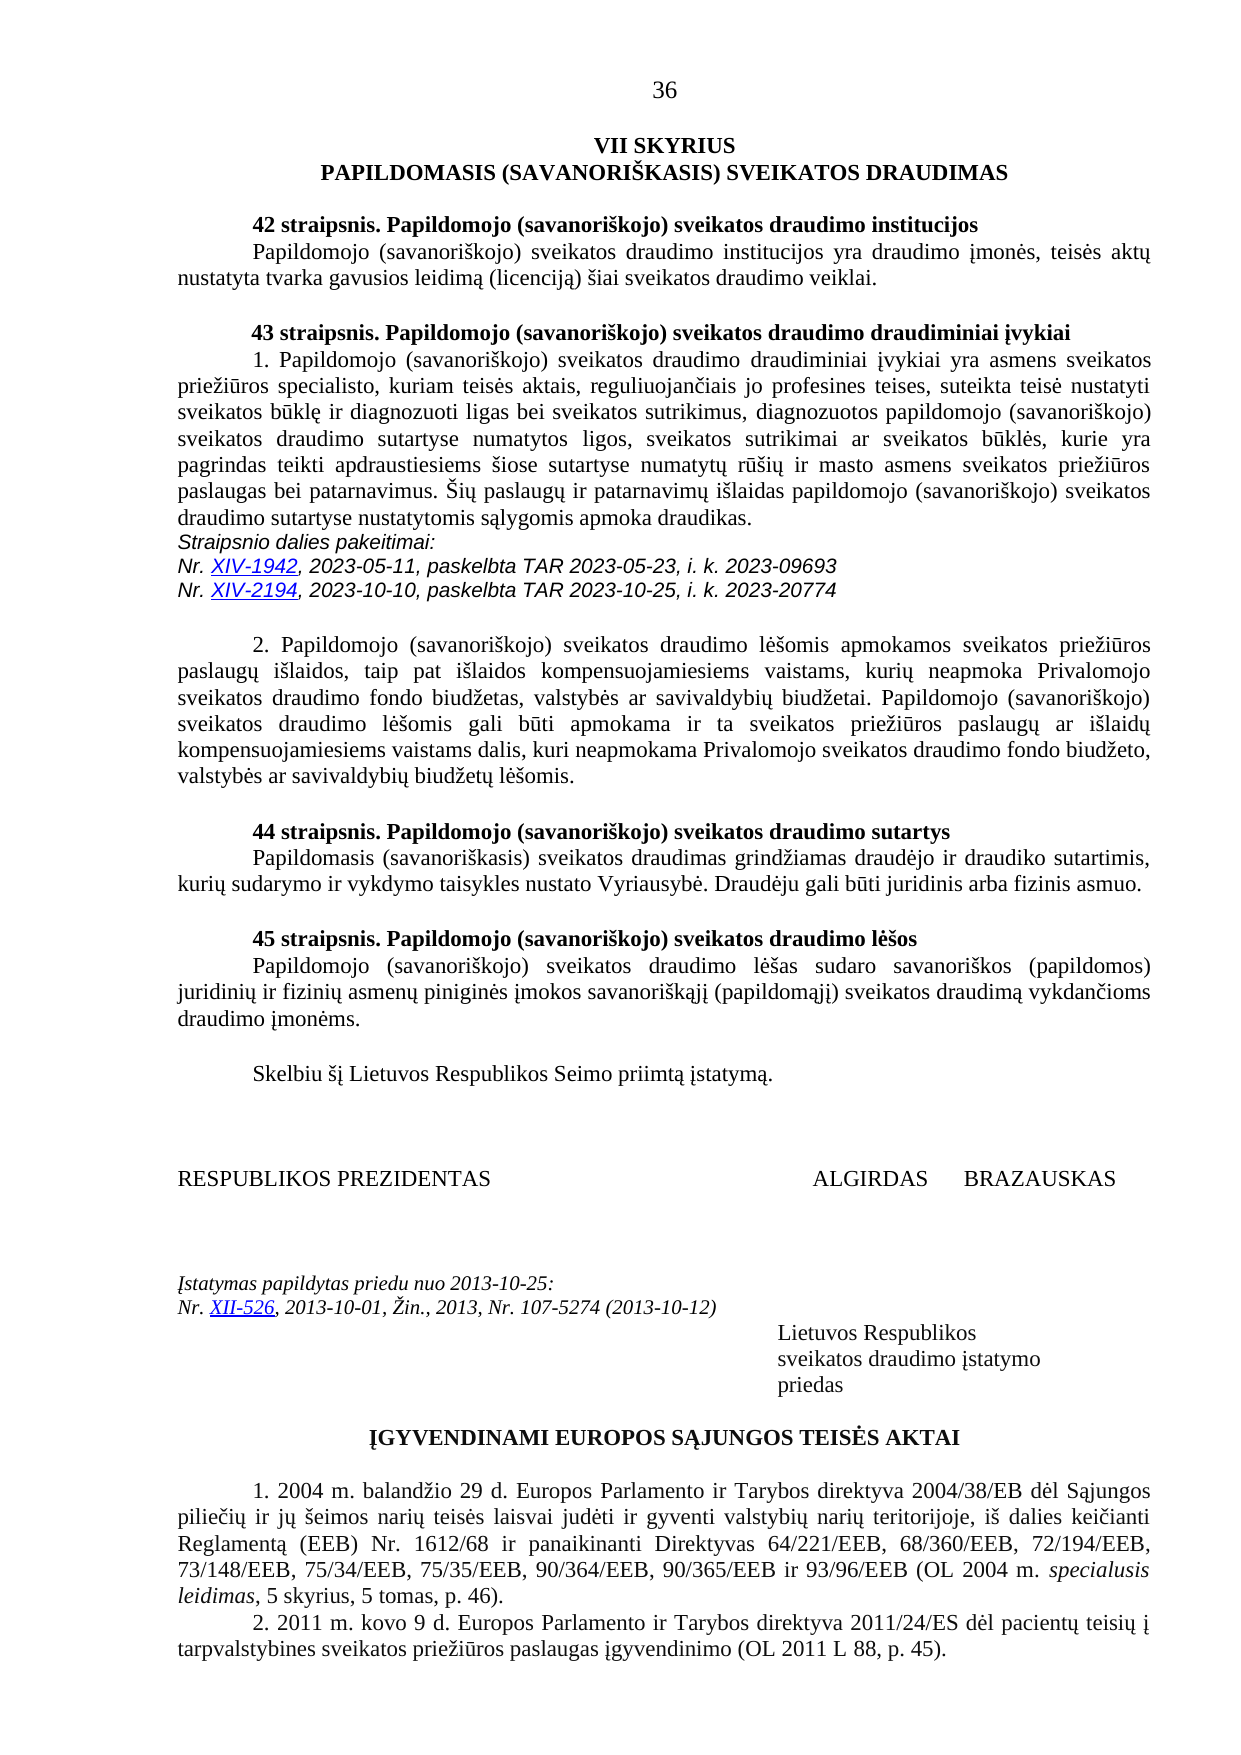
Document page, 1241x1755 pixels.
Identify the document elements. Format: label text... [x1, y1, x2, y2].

text Įstatymas papildytas priedu nuo 2013-10-25: [177, 1271, 1152, 1295]
text PAPILDOMASIS (SAVANORIŠKASIS) SVEIKATOS DRAUDIMAS [177, 159, 1152, 185]
text 2. 2011 m. kovo 9 d. Europos Parlamento ir Tarybos direktyva 2011/24/ES dėl pacientų teisių į tarpvalstybines sveikatos priežiūros paslaugas įgyvendinimo (OL 2011 L 88, p. 45). [177, 1609, 1152, 1661]
text Straipsnio dalies pakeitimai: [177, 530, 1152, 554]
text VII SKYRIUS [177, 132, 1152, 159]
text 42 straipsnis. Papildomojo (savanoriškojo) sveikatos draudimo institucijos [177, 212, 1152, 238]
text 44 straipsnis. Papildomojo (savanoriškojo) sveikatos draudimo sutartys [177, 818, 1152, 844]
text Skelbiu šį Lietuvos Respublikos Seimo priimtą įstatymą. [177, 1060, 1152, 1086]
text 2. Papildomojo (savanoriškojo) sveikatos draudimo lėšomis apmokamos sveikatos priežiūros paslaugų išlaidos, taip pat išlaidos kompensuojamiesiems vaistams, kurių neapmoka Privalomojo sveikatos draudimo fondo biudžetas, valstybės ar savivaldybių biudžetai. Papildomojo (savanoriškojo) sveikatos draudimo lėšomis gali būti apmokama ir ta sveikatos priežiūros paslaugų ar išlaidų kompensuojamiesiems vaistams dalis, kuri neapmokama Privalomojo sveikatos draudimo fondo biudžeto, valstybės ar savivaldybių biudžetų lėšomis. [177, 631, 1152, 789]
text Papildomojo (savanoriškojo) sveikatos draudimo institucijos yra draudimo įmonės, teisės aktų nustatyta tvarka gavusios leidimą (licenciją) šiai sveikatos draudimo veiklai. [177, 238, 1152, 291]
text sveikatos draudimo įstatymo [177, 1345, 1152, 1371]
text 43 straipsnis. Papildomojo (savanoriškojo) sveikatos draudimo draudiminiai įvykiai [177, 319, 1152, 346]
text Nr. XIV-1942, 2023-05-11, paskelbta TAR 2023-05-23, i. k. 2023-09693 [177, 554, 1152, 578]
text 1. Papildomojo (savanoriškojo) sveikatos draudimo draudiminiai įvykiai yra asmens sveikatos priežiūros specialisto, kuriam teisės aktais, reguliuojančiais jo profesines teises, suteikta teisė nustatyti sveikatos būklę ir diagnozuoti ligas bei sveikatos sutrikimus, diagnozuotos papildomojo (savanoriškojo) sveikatos draudimo sutartyse numatytos ligos, sveikatos sutrikimai ar sveikatos būklės, kurie yra pagrindas teikti apdraustiesiems šiose sutartyse numatytų rūšių ir masto asmens sveikatos priežiūros paslaugas bei patarnavimus. Šių paslaugų ir patarnavimų išlaidas papildomojo (savanoriškojo) sveikatos draudimo sutartyse nustatytomis sąlygomis apmoka draudikas. [177, 346, 1152, 530]
text Nr. XIV-2194, 2023-10-10, paskelbta TAR 2023-10-25, i. k. 2023-20774 [177, 578, 1152, 602]
text priedas [177, 1371, 1152, 1398]
text 45 straipsnis. Papildomojo (savanoriškojo) sveikatos draudimo lėšos [177, 926, 1152, 952]
text ĮGYVENDINAMI EUROPOS SĄJUNGOS TEISĖS AKTAI [177, 1424, 1152, 1451]
text Papildomojo (savanoriškojo) sveikatos draudimo lėšas sudaro savanoriškos (papildomos) juridinių ir fizinių asmenų piniginės įmokos savanoriškąjį (papildomąjį) sveikatos draudimą vykdančioms draudimo įmonėms. [177, 952, 1152, 1031]
text Lietuvos Respublikos [177, 1319, 1152, 1345]
text Nr. XII-526, 2013-10-01, Žin., 2013, Nr. 107-5274 (2013-10-12) [177, 1295, 1152, 1319]
text RESPUBLIKOS PREZIDENTAS ALGIRDAS BRAZAUSKAS [177, 1165, 1152, 1218]
text Papildomasis (savanoriškasis) sveikatos draudimas grindžiamas draudėjo ir draudiko sutartimis, kurių sudarymo ir vykdymo taisykles nustato Vyriausybė. Draudėju gali būti juridinis arba fizinis asmuo. [177, 844, 1152, 897]
text 1. 2004 m. balandžio 29 d. Europos Parlamento ir Tarybos direktyva 2004/38/EB dėl Sąjungos piliečių ir jų šeimos narių teisės laisvai judėti ir gyventi valstybių narių teritorijoje, iš dalies keičianti Reglamentą (EEB) Nr. 1612/68 ir panaikinanti Direktyvas 64/221/EEB, 68/360/EEB, 72/194/EEB, 73/148/EEB, 75/34/EEB, 75/35/EEB, 90/364/EEB, 90/365/EEB ir 93/96/EEB (OL 2004 m. specialusis leidimas, 5 skyrius, 5 tomas, p. 46). [177, 1477, 1152, 1609]
